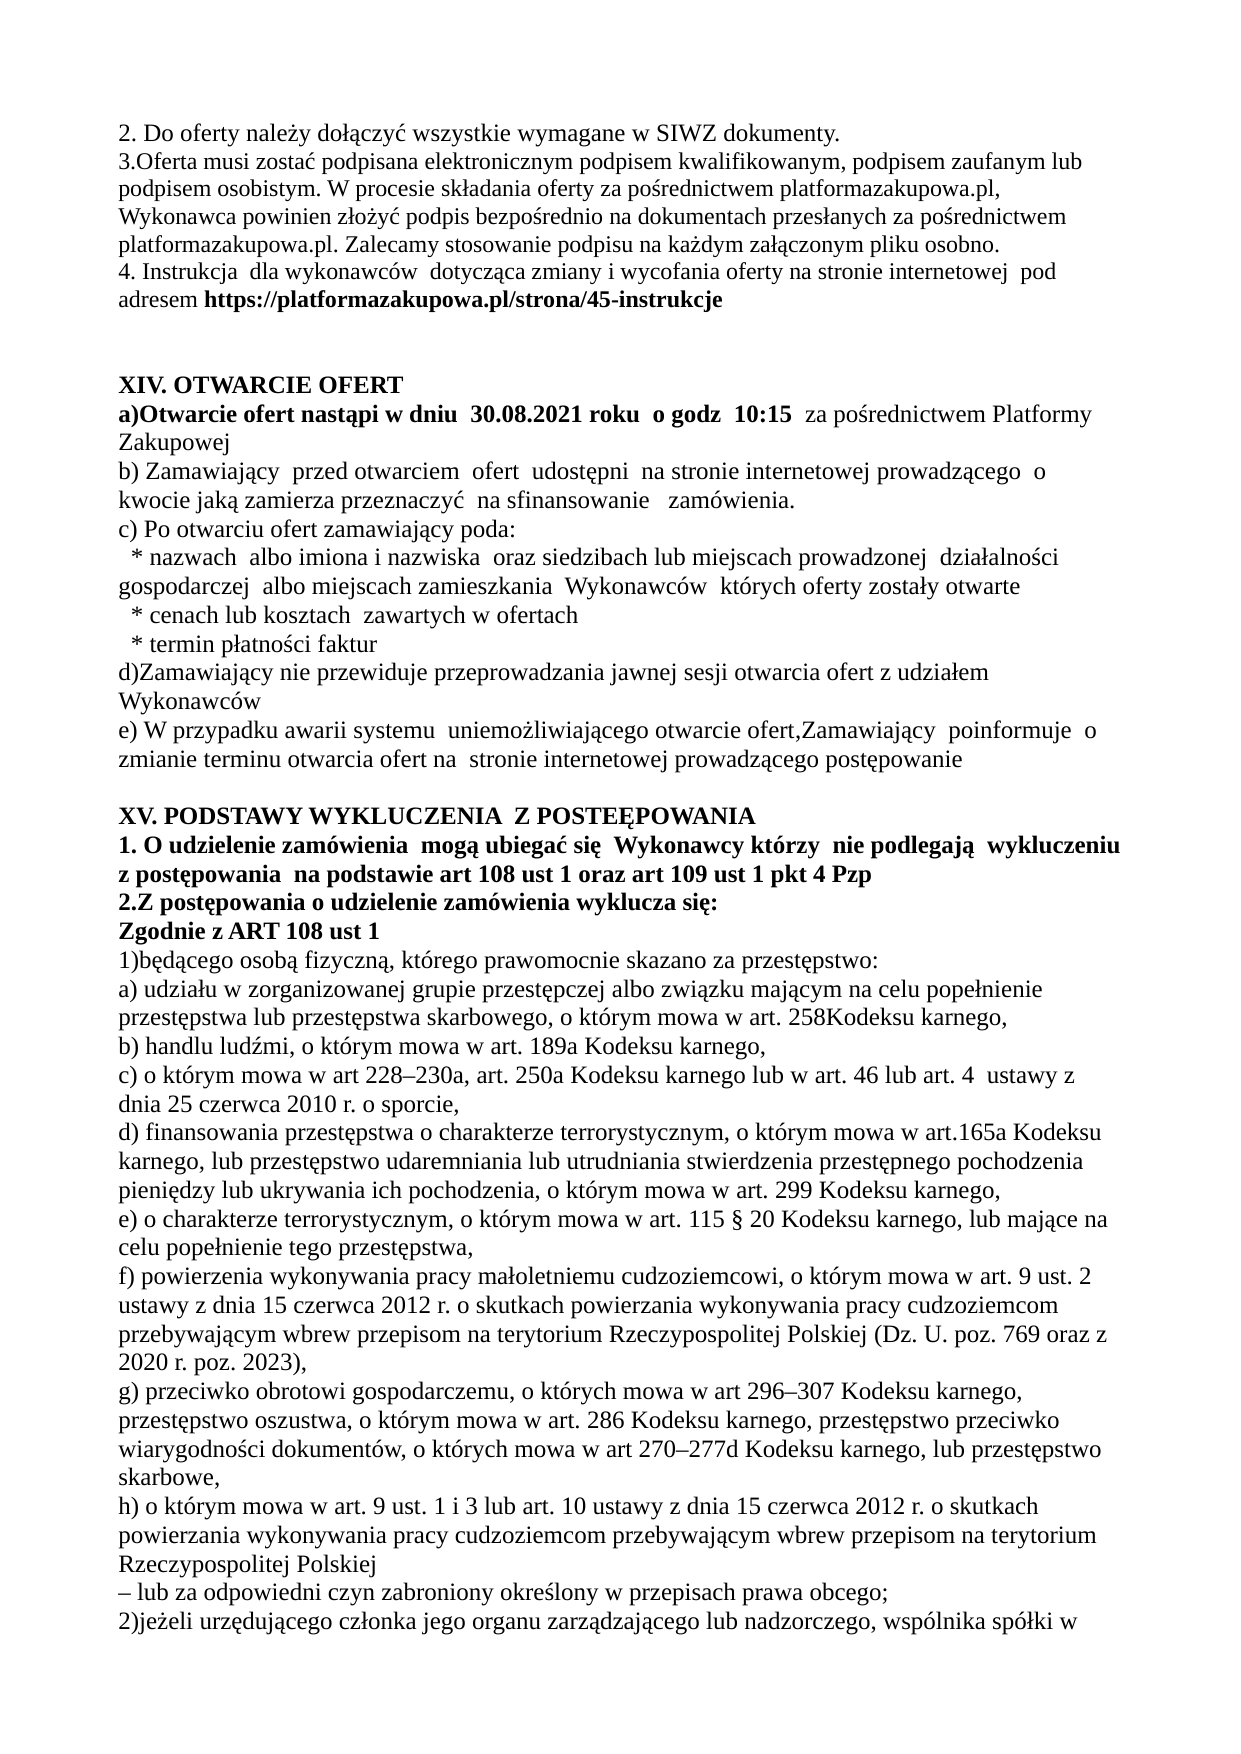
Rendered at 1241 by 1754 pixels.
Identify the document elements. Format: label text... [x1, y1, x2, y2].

text XV. PODSTAWY WYKLUCZENIA Z POSTEĘPOWANIA [118, 801, 1122, 830]
text e) W przypadku awarii systemu uniemożliwiającego otwarcie ofert,Zamawiający poinformuje o zmianie terminu otwarcia ofert na stronie internetowej prowadzącego postępowanie [118, 715, 1122, 772]
text 1)będącego osobą fizyczną, którego prawomocnie skazano za przestępstwo: a) udziału w zorganizowanej grupie przestępczej albo związku mającym na celu popełnienie przestępstwa lub przestępstwa skarbowego, o którym mowa w art. 258Kodeksu karnego, b) handlu ludźmi, o którym mowa w art. 189a Kodeksu karnego, c) o którym mowa w art 228–230a, art. 250a Kodeksu karnego lub w art. 46 lub art. 4 ustawy z dnia 25 czerwca 2010 r. o sporcie, d) finansowania przestępstwa o charakterze terrorystycznym, o którym mowa w art.165a Kodeksu karnego, lub przestępstwo udaremniania lub utrudniania stwierdzenia przestępnego pochodzenia pieniędzy lub ukrywania ich pochodzenia, o którym mowa w art. 299 Kodeksu karnego, e) o charakterze terrorystycznym, o którym mowa w art. 115 § 20 Kodeksu karnego, lub mające na celu popełnienie tego przestępstwa, f) powierzenia wykonywania pracy małoletniemu cudzoziemcowi, o którym mowa w art. 9 ust. 2 ustawy z dnia 15 czerwca 2012 r. o skutkach powierzania wykonywania pracy cudzoziemcom przebywającym wbrew przepisom na terytorium Rzeczypospolitej Polskiej (Dz. U. poz. 769 oraz z 2020 r. poz. 2023), g) przeciwko obrotowi gospodarczemu, o których mowa w art 296–307 Kodeksu karnego, przestępstwo oszustwa, o którym mowa w art. 286 Kodeksu karnego, przestępstwo przeciwko wiarygodności dokumentów, o których mowa w art 270–277d Kodeksu karnego, lub przestępstwo skarbowe, h) o którym mowa w art. 9 ust. 1 i 3 lub art. 10 ustawy z dnia 15 czerwca 2012 r. o skutkach powierzania wykonywania pracy cudzoziemcom przebywającym wbrew przepisom na terytorium Rzeczypospolitej Polskiej – lub za odpowiedni czyn zabroniony określony w przepisach prawa obcego; [118, 945, 1122, 1606]
text * cenach lub kosztach zawartych w ofertach [118, 600, 1122, 629]
text 3.Oferta musi zostać podpisana elektronicznym podpisem kwalifikowanym, podpisem zaufanym lub podpisem osobistym. W procesie składania oferty za pośrednictwem platformazakupowa.pl, Wykonawca powinien złożyć podpis bezpośrednio na dokumentach przesłanych za pośrednictwem platformazakupowa.pl. Zalecamy stosowanie podpisu na każdym załączonym pliku osobno. [118, 147, 1122, 257]
text Zgodnie z ART 108 ust 1 [118, 916, 1122, 945]
text * nazwach albo imiona i nazwiska oraz siedzibach lub miejscach prowadzonej działalności gospodarczej albo miejscach zamieszkania Wykonawców których oferty zostały otwarte [118, 542, 1122, 600]
text a)Otwarcie ofert nastąpi w dniu 30.08.2021 roku o godz 10:15 za pośrednictwem Platformy Zakupowej [118, 399, 1122, 456]
text 2.Z postępowania o udzielenie zamówienia wyklucza się: [118, 887, 1122, 916]
text 4. Instrukcja dla wykonawców dotycząca zmiany i wycofania oferty na stronie internetowej pod adresem https://platformazakupowa.pl/strona/45-instrukcje [118, 257, 1122, 312]
text * termin płatności faktur [118, 629, 1122, 657]
text b) Zamawiający przed otwarciem ofert udostępni na stronie internetowej prowadzącego o kwocie jaką zamierza przeznaczyć na sfinansowanie zamówienia. [118, 456, 1122, 514]
text XIV. OTWARCIE OFERT [118, 370, 1122, 399]
text c) Po otwarciu ofert zamawiający poda: [118, 514, 1122, 542]
text 1. O udzielenie zamówienia mogą ubiegać się Wykonawcy którzy nie podlegają wykluczeniu z postępowania na podstawie art 108 ust 1 oraz art 109 ust 1 pkt 4 Pzp [118, 830, 1122, 887]
text 2)jeżeli urzędującego członka jego organu zarządzającego lub nadzorczego, wspólnika spółki w [118, 1606, 1122, 1635]
text d)Zamawiający nie przewiduje przeprowadzania jawnej sesji otwarcia ofert z udziałem Wykonawców [118, 657, 1122, 715]
text 2. Do oferty należy dołączyć wszystkie wymagane w SIWZ dokumenty. [118, 118, 1122, 147]
